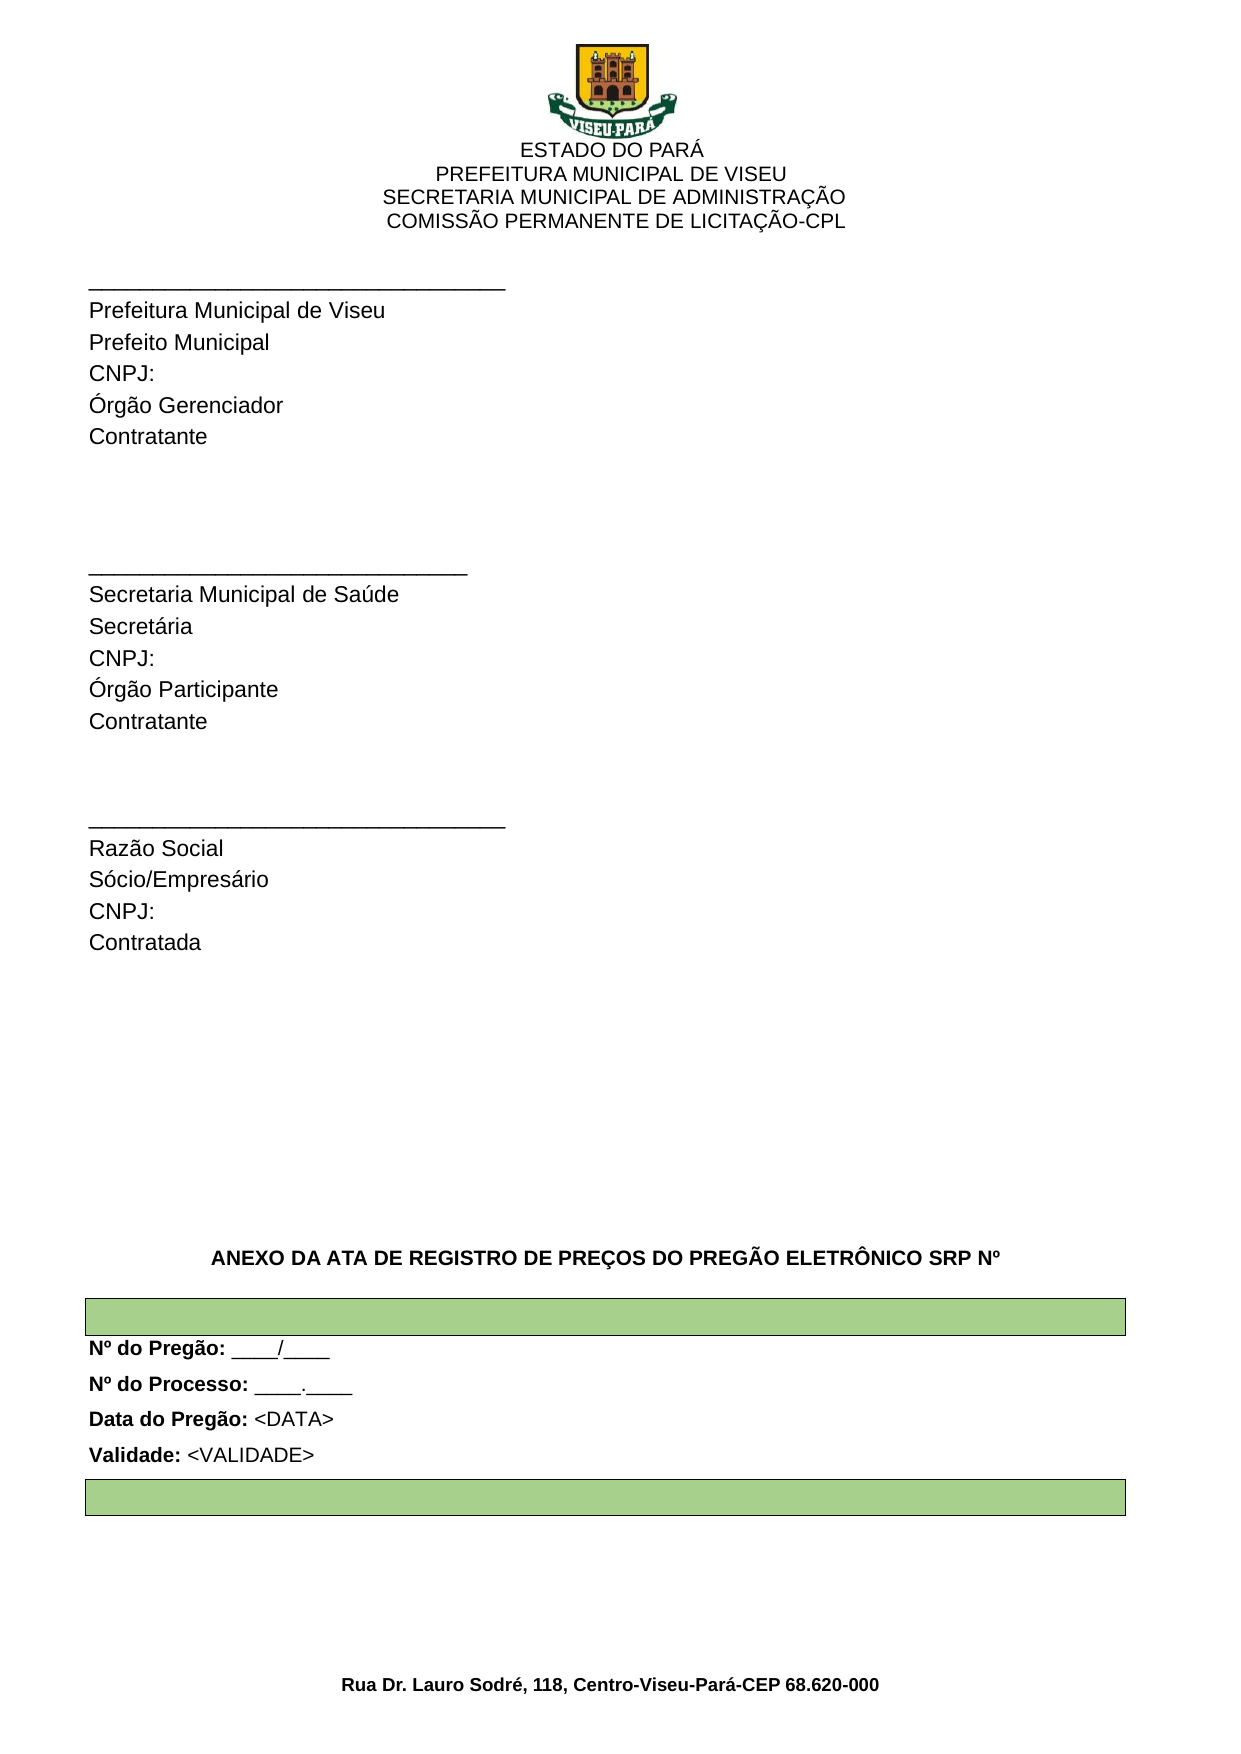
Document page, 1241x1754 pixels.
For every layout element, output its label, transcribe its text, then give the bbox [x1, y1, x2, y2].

text ______________________________ Secretaria Municipal de Saúde Secretária [88, 550, 477, 639]
text Sócio/Empresário CNPJ: Contratada [88, 866, 275, 956]
text Nº do Pregão: ____/____ [88, 1336, 1154, 1359]
text Rua Dr. Lauro Sodré, 118, Centro-Viseu-Pará-CEP 68.620-000 [341, 1674, 1154, 1696]
text CNPJ: [88, 644, 1154, 671]
text Órgão Participante Contratante [88, 676, 286, 734]
text PREÂMBULO [1126, 1479, 1154, 1503]
text Órgão Gerenciador Contratante [88, 392, 291, 449]
text _________________________________ Prefeitura Municipal de Viseu [88, 265, 515, 323]
text Nº do Processo: ____.____ Data do Pregão: <DATA> Validade: <VALIDADE> [88, 1372, 359, 1467]
text _________________________________ Razão Social [88, 803, 515, 861]
text ESTADO DO PARÁ PREFEITURA MUNICIPAL DE VISEU [435, 139, 795, 186]
text ANEXO DA ATA DE REGISTRO DE PREÇOS DO PREGÃO ELETRÔNICO SRP Nº [211, 1246, 1154, 1270]
picture [547, 44, 678, 139]
text SECRETARIA MUNICIPAL DE ADMINISTRAÇÃO COMISSÃO PERMANENTE DE LICITAÇÃO-CPL [374, 186, 846, 233]
text Prefeito Municipal CNPJ: [88, 328, 277, 386]
